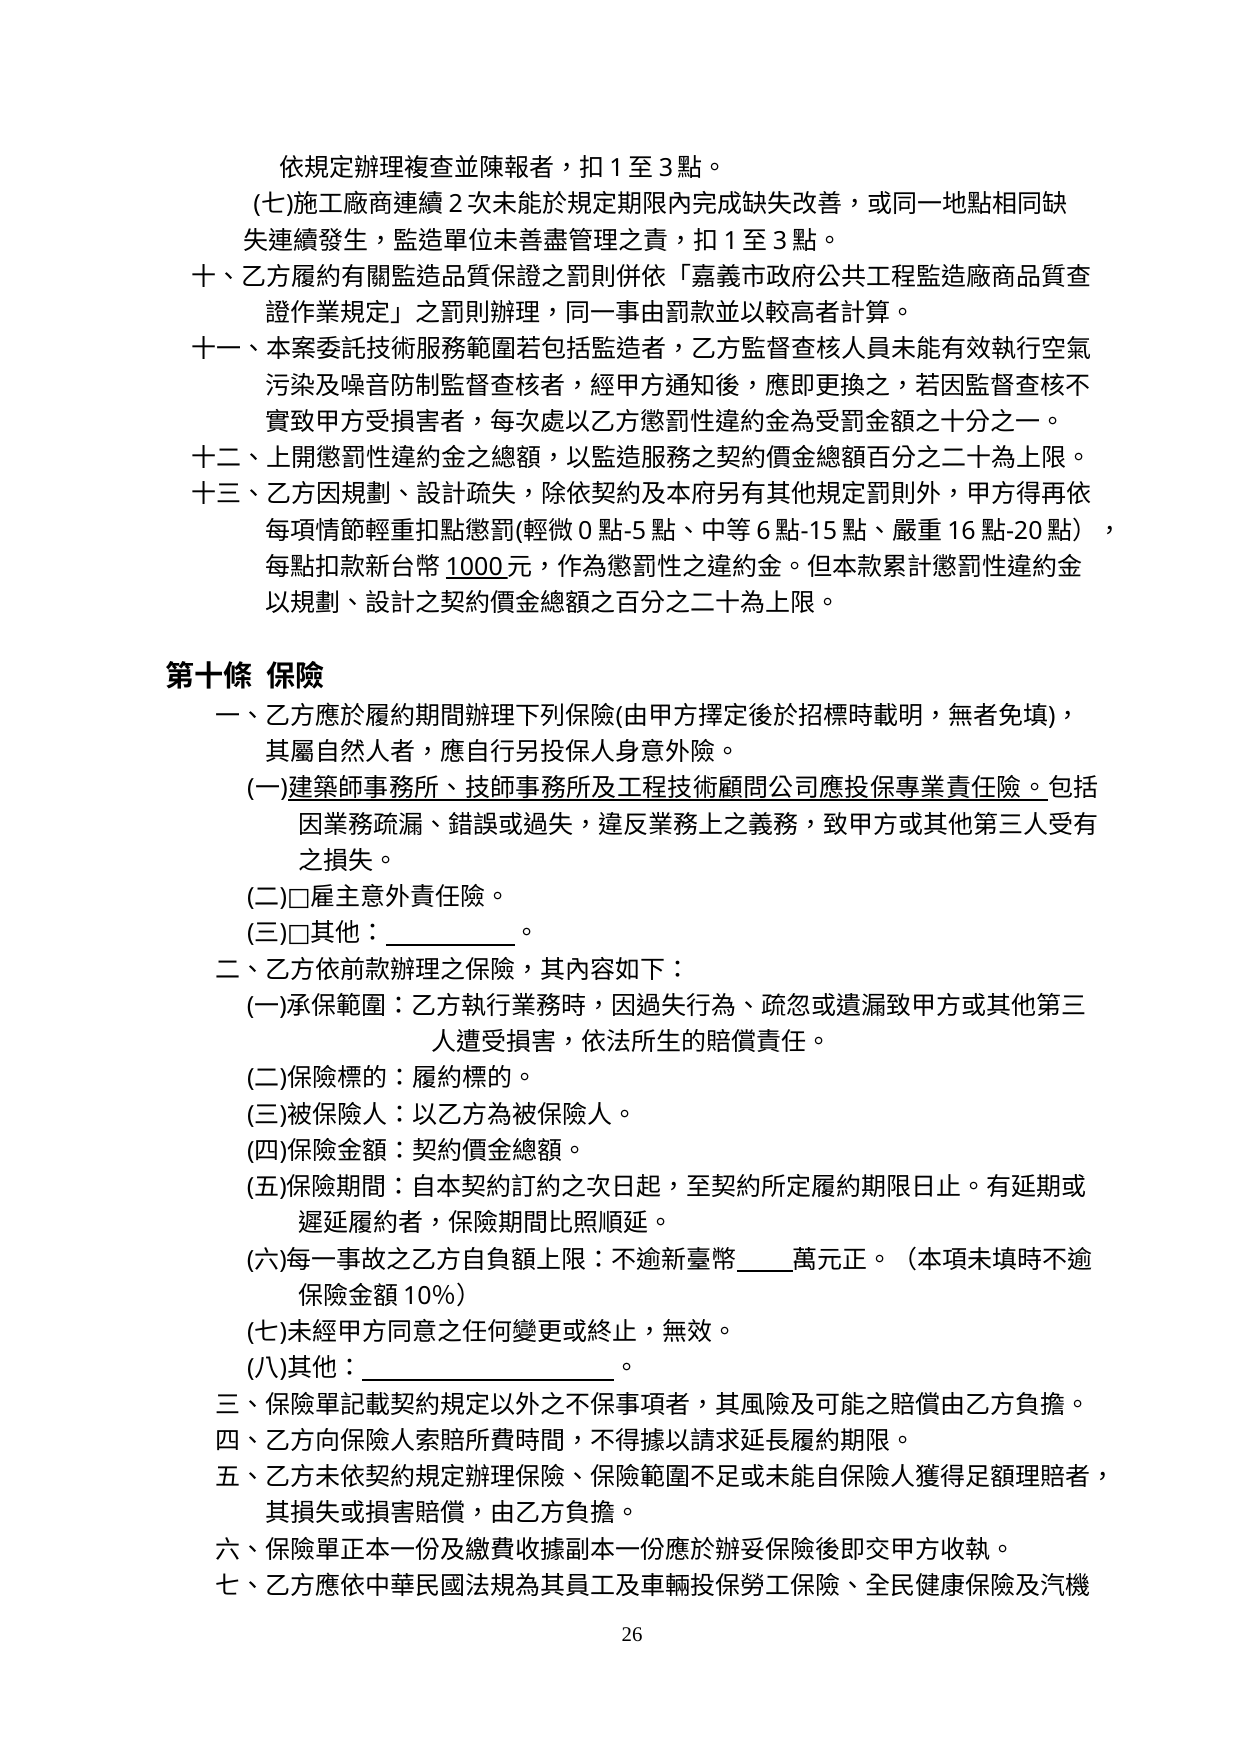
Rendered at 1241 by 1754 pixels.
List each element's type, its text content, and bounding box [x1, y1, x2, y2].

text 依規定辦理複查並陳報者，扣1至3點。 [240, 148, 1098, 184]
text (二)保險標的：履約標的。 [165, 1058, 1098, 1094]
text 十一、本案委託技術服務範圍若包括監造者，乙方監督查核人員未能有效執行空氣污染及噪音防制監督查核者，經甲方通知後，應即更換之，若因監督查核不實致甲方受損害者，每次處以乙方懲罰性違約金為受罰金額之十分之一。 [165, 329, 1098, 438]
text 七、乙方應依中華民國法規為其員工及車輛投保勞工保險、全民健康保險及汽機 [215, 1565, 1098, 1602]
text 二、乙方依前款辦理之保險，其內容如下： [165, 949, 1098, 985]
text (八)其他： 。 [165, 1348, 1098, 1384]
text 第十條 保險 [165, 653, 1098, 695]
text (四)保險金額：契約價金總額。 [165, 1130, 1098, 1167]
text 三、保險單記載契約規定以外之不保事項者，其風險及可能之賠償由乙方負擔。 [165, 1384, 1098, 1420]
text 失連續發生，監造單位未善盡管理之責，扣1至3點。 [165, 220, 1098, 256]
text 四、乙方向保險人索賠所費時間，不得據以請求延長履約期限。 [165, 1420, 1098, 1457]
text (三)被保險人：以乙方為被保險人。 [165, 1094, 1098, 1130]
text (一)建築師事務所、技師事務所及工程技術顧問公司應投保專業責任險。包括因業務疏漏、錯誤或過失，違反業務上之義務，致甲方或其他第三人受有之損失。 [240, 768, 1098, 877]
text (七)施工廠商連續2次未能於規定期限內完成缺失改善，或同一地點相同缺 [240, 184, 1098, 220]
text (一)承保範圍：乙方執行業務時，因過失行為、疏忽或遺漏致甲方或其他第三人遭受損害，依法所生的賠償責任。 [240, 985, 1098, 1058]
text 五、乙方未依契約規定辦理保險、保險範圍不足或未能自保險人獲得足額理賠者，其損失或損害賠償，由乙方負擔。 [215, 1457, 1098, 1529]
text 十、乙方履約有關監造品質保證之罰則併依「嘉義市政府公共工程監造廠商品質查證作業規定」之罰則辦理，同一事由罰款並以較高者計算。 [165, 256, 1098, 329]
text 十三、乙方因規劃、設計疏失，除依契約及本府另有其他規定罰則外，甲方得再依每項情節輕重扣點懲罰(輕微0 點-5點、中等6點-15點、嚴重16點-20點），每點扣款新台幣1000元，作為懲罰性之違約金。但本款累計懲罰性違約金以規劃、設計之契約價金總額之百分之二十為上限。 [165, 474, 1098, 619]
text 十二、上開懲罰性違約金之總額，以監造服務之契約價金總額百分之二十為上限。 [165, 438, 1098, 474]
text (三)□其他： 。 [165, 913, 1098, 949]
text (五)保險期間：自本契約訂約之次日起，至契約所定履約期限日止。有延期或遲延履約者，保險期間比照順延。 [240, 1167, 1098, 1239]
text (六)每一事故之乙方自負額上限：不逾新臺幣 萬元正。（本項未填時不逾保險金額10％） [240, 1239, 1098, 1312]
text (二)□雇主意外責任險。 [165, 877, 1098, 913]
text 六、保險單正本一份及繳費收據副本一份應於辦妥保險後即交甲方收執。 [165, 1529, 1098, 1565]
text 一、乙方應於履約期間辦理下列保險(由甲方擇定後於招標時載明，無者免填)，其屬自然人者，應自行另投保人身意外險。 [215, 695, 1098, 768]
text (七)未經甲方同意之任何變更或終止，無效。 [165, 1312, 1098, 1348]
